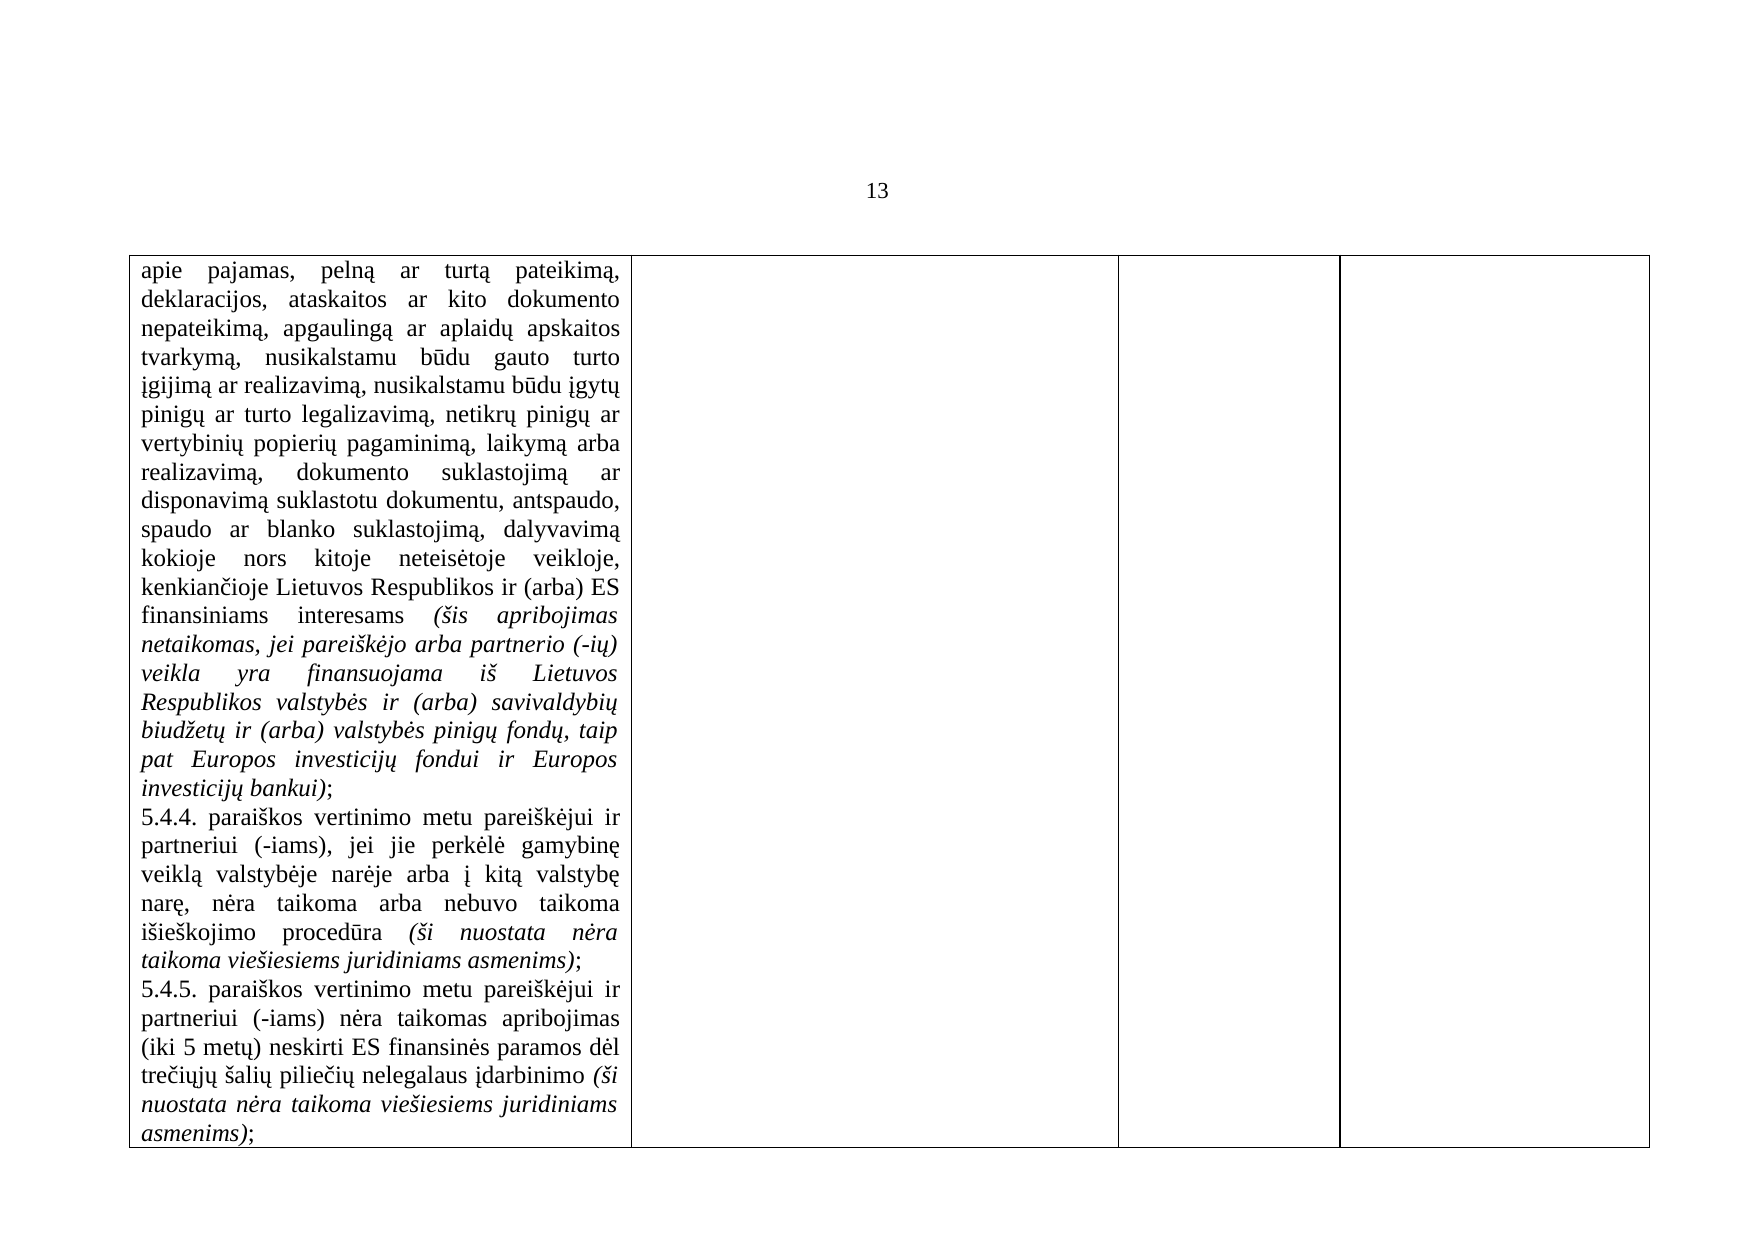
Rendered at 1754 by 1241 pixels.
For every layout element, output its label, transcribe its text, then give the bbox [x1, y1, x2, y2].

table_cell [1119, 256, 1339, 1147]
table_cell [632, 256, 1118, 1147]
table_cell apie pajamas, pelną ar turtą pateikimą, deklaracijos, ataskaitos ar kito dokumento nepateikimą, apgaulingą ar aplaidų apskaitos tvarkymą, nusikalstamu būdu gauto turto įgijimą ar realizavimą, nusikalstamu būdu įgytų pinigų ar turto legalizavimą, netikrų pinigų ar vertybinių popierių pagaminimą, laikymą arba realizavimą, dokumento suklastojimą ar disponavimą suklastotu dokumentu, antspaudo, spaudo ar blanko suklastojimą, dalyvavimą kokioje nors kitoje neteisėtoje veikloje, kenkiančioje Lietuvos Respublikos ir (arba) ES finansiniams interesams (šis apribojimas netaikomas, jei pareiškėjo arba partnerio (-ių) veikla yra finansuojama iš Lietuvos Respublikos valstybės ir (arba) savivaldybių biudžetų ir (arba) valstybės pinigų fondų, taip pat Europos investicijų fondui ir Europos investicijų bankui); 5.4.4. paraiškos vertinimo metu pareiškėjui ir partneriui (-iams), jei jie perkėlė gamybinę veiklą valstybėje narėje arba į kitą valstybę narę, nėra taikoma arba nebuvo taikoma išieškojimo procedūra (ši nuostata nėra taikoma viešiesiems juridiniams asmenims); 5.4.5. paraiškos vertinimo metu pareiškėjui ir partneriui (-iams) nėra taikomas apribojimas (iki 5 metų) neskirti ES finansinės paramos dėl trečiųjų šalių piliečių nelegalaus įdarbinimo (ši nuostata nėra taikoma viešiesiems juridiniams asmenims); [130, 256, 631, 1147]
table_cell [1341, 256, 1649, 1147]
